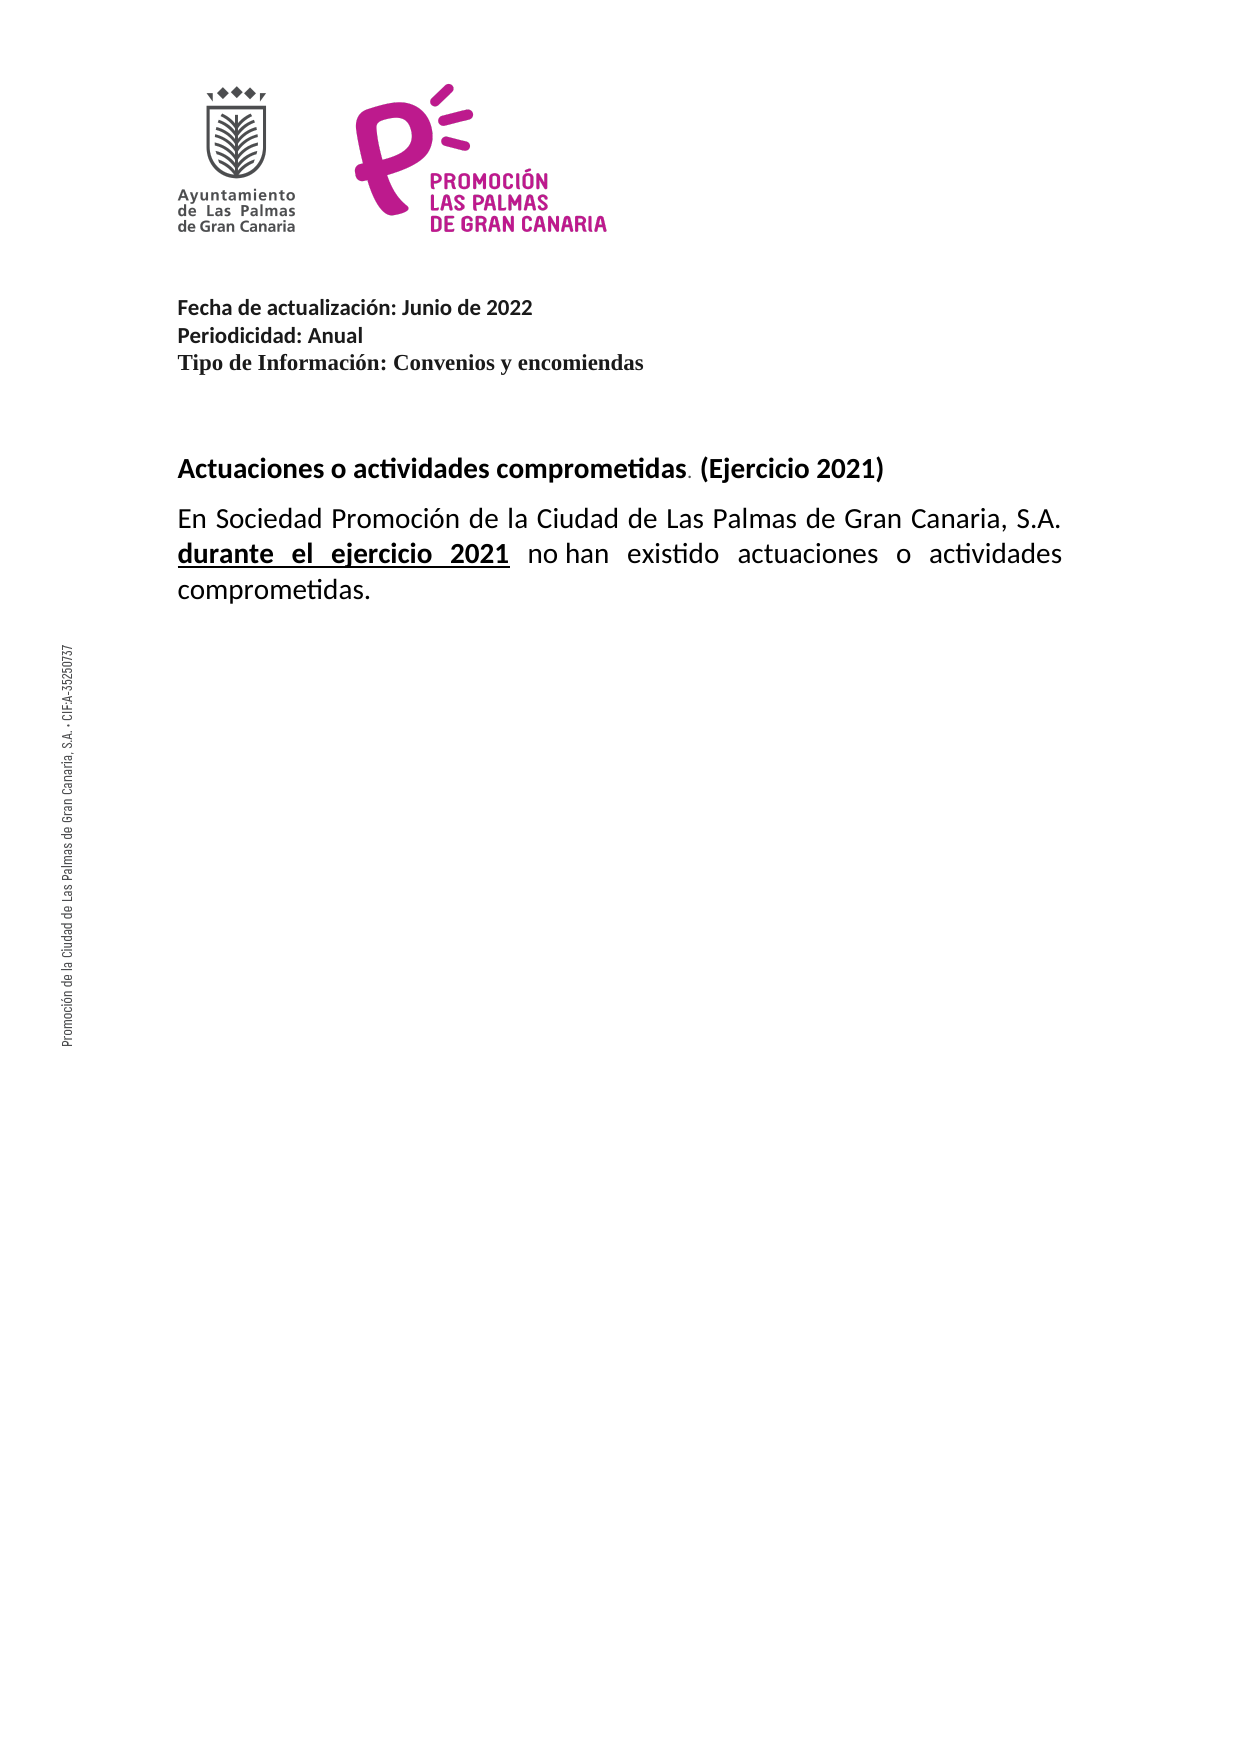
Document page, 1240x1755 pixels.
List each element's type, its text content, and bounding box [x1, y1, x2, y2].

text En Sociedad Promoción de la Ciudad de Las Palmas de Gran Canaria, S.A. durante el ejercicio 2021 no han existido actuaciones o actividades comprometidas. [177, 500, 1062, 607]
text Actuaciones o actividades comprometidas. (Ejercicio 2021) [177, 450, 1062, 486]
